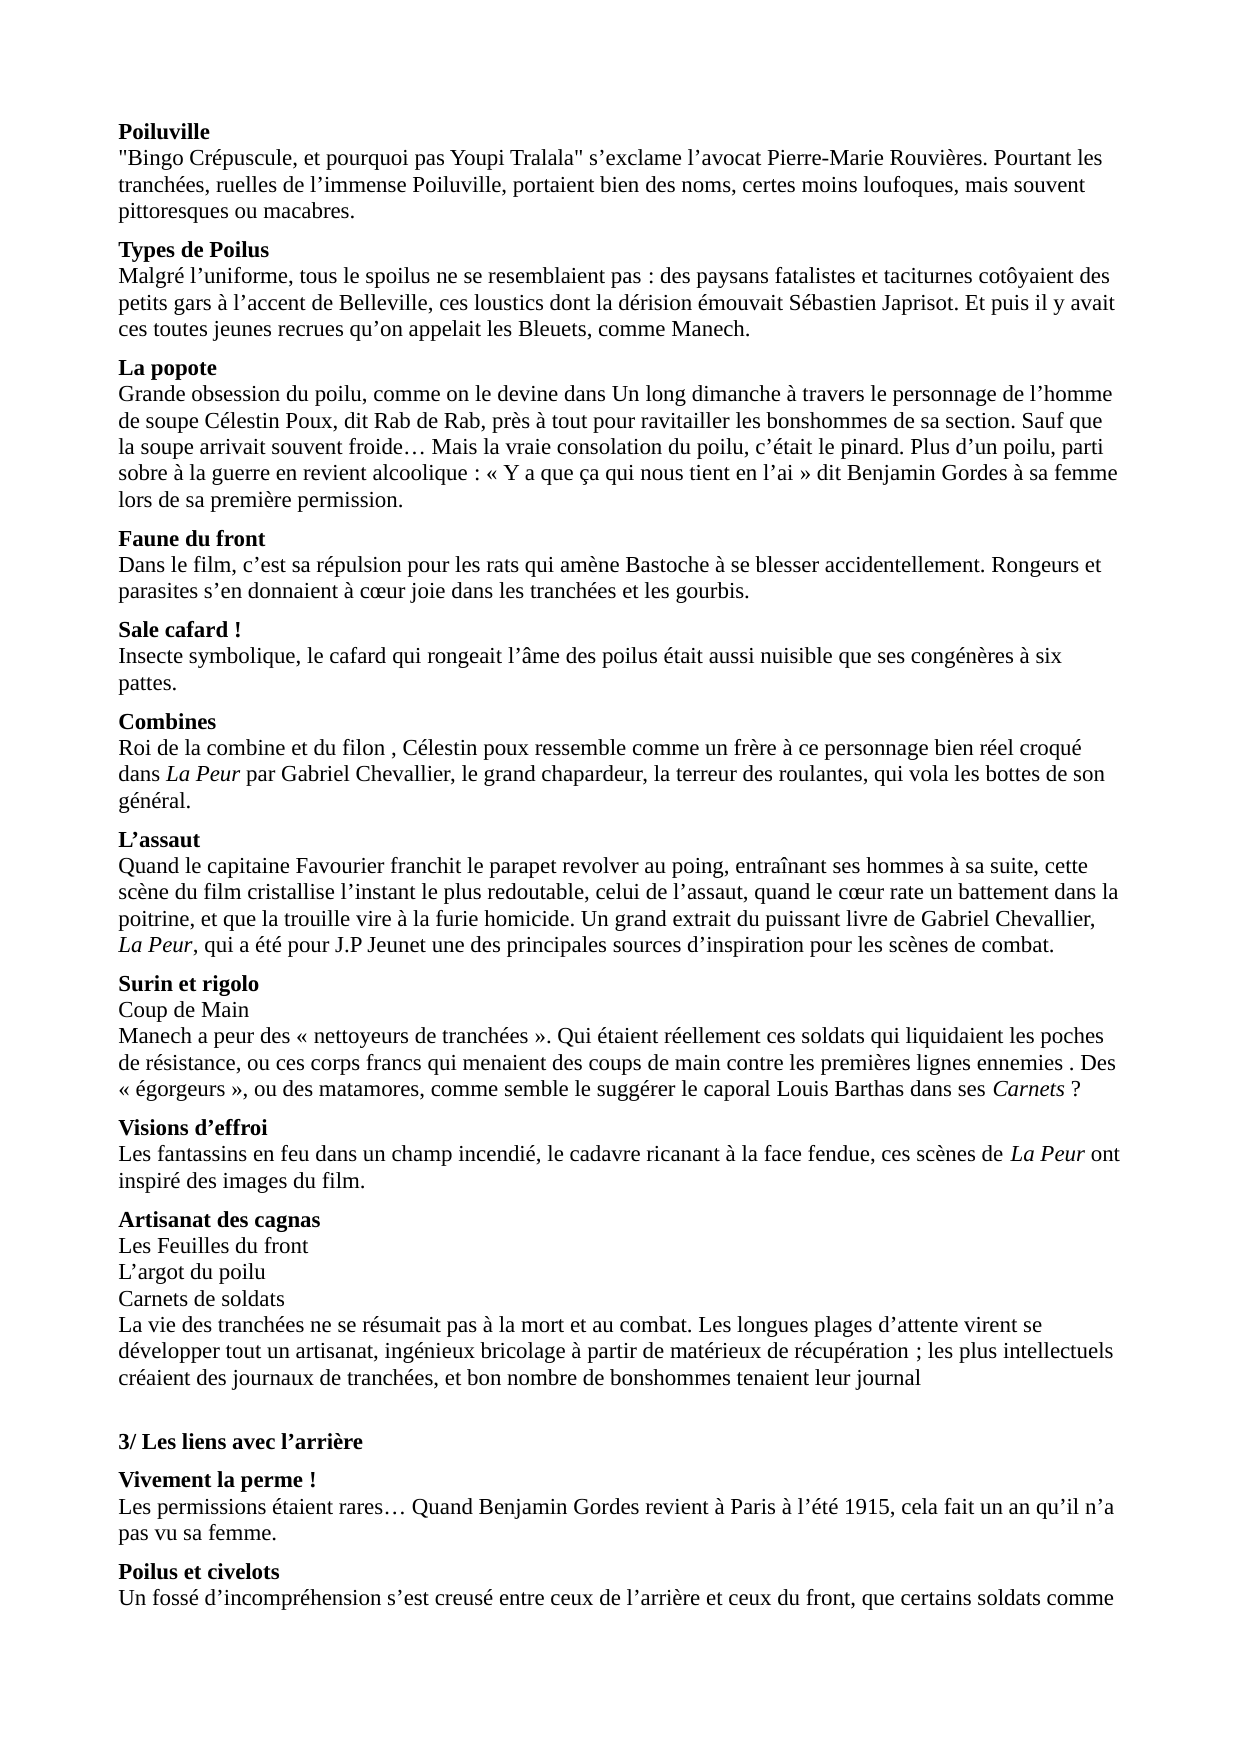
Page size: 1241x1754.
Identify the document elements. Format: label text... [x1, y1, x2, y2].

text Vivement la perme ! Les permissions étaient rares… Quand Benjamin Gordes revient à Paris à l’été 1915, cela fait un an qu’il n’a pas vu sa femme. [118, 1467, 1122, 1546]
text Combines Roi de la combine et du filon , Célestin poux ressemble comme un frère à ce personnage bien réel croqué dans La Peur par Gabriel Chevallier, le grand chapardeur, la terreur des roulantes, qui vola les bottes de son général. [118, 708, 1122, 813]
text Types de Poilus Malgré l’uniforme, tous le spoilus ne se resemblaient pas : des paysans fatalistes et taciturnes cotôyaient des petits gars à l’accent de Belleville, ces loustics dont la dérision émouvait Sébastien Japrisot. Et puis il y avait ces toutes jeunes recrues qu’on appelait les Bleuets, comme Manech. [118, 236, 1122, 341]
text Faune du front Dans le film, c’est sa répulsion pour les rats qui amène Bastoche à se blesser accidentellement. Rongeurs et parasites s’en donnaient à cœur joie dans les tranchées et les gourbis. [118, 524, 1122, 604]
text La popote Grande obsession du poilu, comme on le devine dans Un long dimanche à travers le personnage de l’homme de soupe Célestin Poux, dit Rab de Rab, près à tout pour ravitailler les bonshommes de sa section. Sauf que la soupe arrivait souvent froide… Mais la vraie consolation du poilu, c’était le pinard. Plus d’un poilu, parti sobre à la guerre en revient alcoolique : « Y a que ça qui nous tient en l’ai » dit Benjamin Gordes à sa femme lors de sa première permission. [118, 354, 1122, 512]
text Sale cafard ! Insecte symbolique, le cafard qui rongeait l’âme des poilus était aussi nuisible que ses congénères à six pattes. [118, 616, 1122, 695]
text Poiluville "Bingo Crépuscule, et pourquoi pas Youpi Tralala" s’exclame l’avocat Pierre-Marie Rouvières. Pourtant les tranchées, ruelles de l’immense Poiluville, portaient bien des noms, certes moins loufoques, mais souvent pittoresques ou macabres. [118, 118, 1122, 223]
text Visions d’effroi Les fantassins en feu dans un champ incendié, le cadavre ricanant à la face fendue, ces scènes de La Peur ont inspiré des images du film. [118, 1114, 1122, 1193]
text L’assaut Quand le capitaine Favourier franchit le parapet revolver au poing, entraînant ses hommes à sa suite, cette scène du film cristallise l’instant le plus redoutable, celui de l’assaut, quand le cœur rate un battement dans la poitrine, et que la trouille vire à la furie homicide. Un grand extrait du puissant livre de Gabriel Chevallier, La Peur, qui a été pour J.P Jeunet une des principales sources d’inspiration pour les scènes de combat. [118, 826, 1122, 957]
subtitle 3/ Les liens avec l’arrière [118, 1428, 1122, 1454]
text Surin et rigolo Coup de Main Manech a peur des « nettoyeurs de tranchées ». Qui étaient réellement ces soldats qui liquidaient les poches de résistance, ou ces corps francs qui menaient des coups de main contre les premières lignes ennemies . Des « égorgeurs », ou des matamores, comme semble le suggérer le caporal Louis Barthas dans ses Carnets ? [118, 970, 1122, 1102]
text Artisanat des cagnas Les Feuilles du front L’argot du poilu Carnets de soldats La vie des tranchées ne se résumait pas à la mort et au combat. Les longues plages d’attente virent se développer tout un artisanat, ingénieux bricolage à partir de matérieux de récupération ; les plus intellectuels créaient des journaux de tranchées, et bon nombre de bonshommes tenaient leur journal [118, 1206, 1122, 1390]
text Poilus et civelots Un fossé d’incompréhension s’est creusé entre ceux de l’arrière et ceux du front, que certains soldats comme [118, 1558, 1122, 1611]
